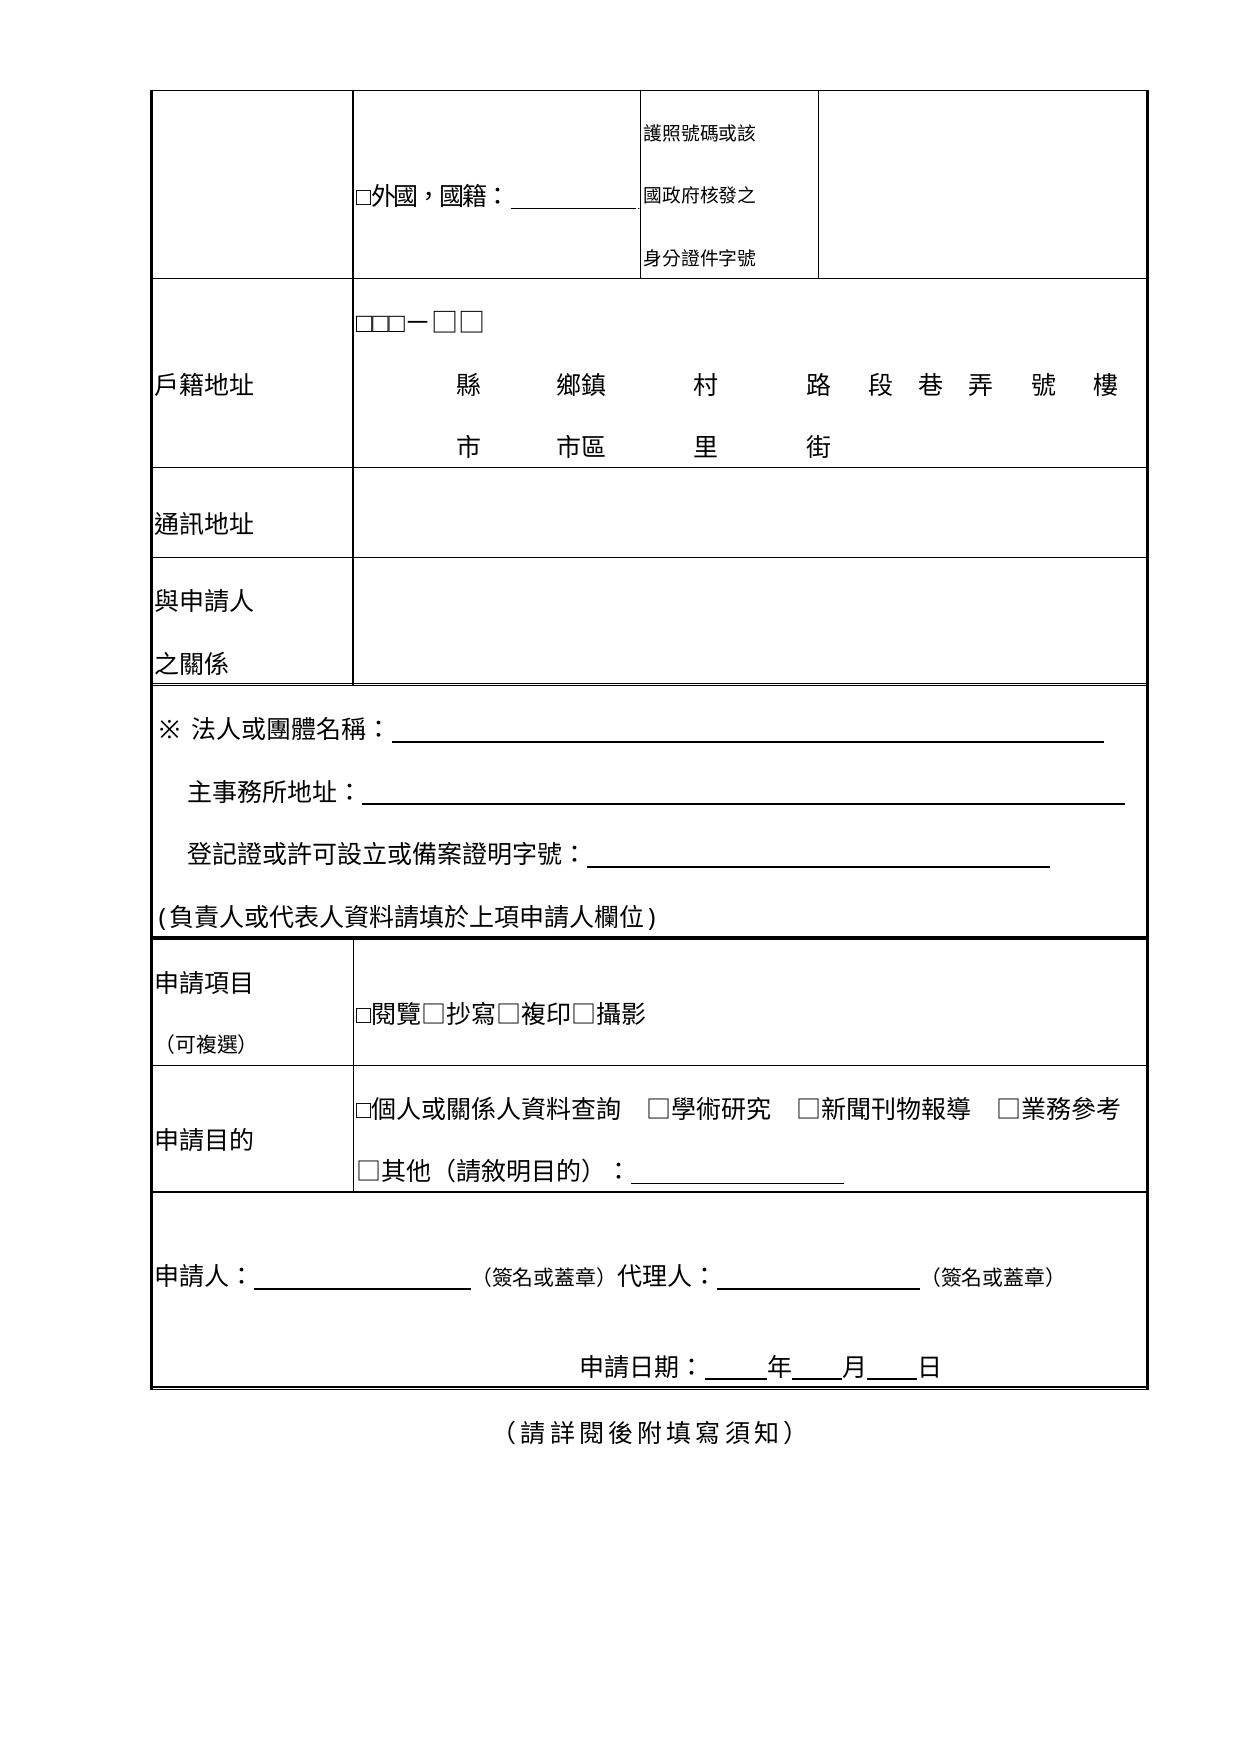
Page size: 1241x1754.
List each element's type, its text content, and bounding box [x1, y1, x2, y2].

table_cell [354, 558, 1146, 683]
table_cell 申請項目 （可複選） [153, 940, 353, 1064]
table_cell [819, 91, 1146, 278]
table_cell [153, 91, 352, 278]
table_cell 申請人： （簽名或蓋章）代理人： （簽名或蓋章） 申請日期： 年 月 日 [153, 1193, 1146, 1386]
table_cell □外國，國籍： [354, 91, 640, 278]
table_cell □閱覽□抄寫□複印□攝影 [354, 940, 1146, 1064]
table_cell 法人或團體名稱： 主事務所地址： 登記證或許可設立或備案證明字號： (負責人或代表人資料請填於上項申請人欄位) [153, 686, 1146, 936]
table_cell 護照號碼或該 國政府核發之 身分證件字號 [641, 91, 818, 278]
table_cell 申請目的 [153, 1066, 353, 1191]
table_cell 與申請人 之關係 [153, 558, 352, 683]
table_cell □個人或關係人資料查詢 □學術研究 □新聞刊物報導 □業務參考 □其他（請敘明目的）： [354, 1066, 1146, 1191]
table_cell [354, 468, 1146, 557]
table_cell 戶籍地址 [153, 279, 352, 467]
table_cell □□□－□□ 縣 鄉鎮 村 路 段 巷 弄 號 樓 市 市區 里 街 [354, 279, 1146, 467]
text （請詳閱後附填寫須知） [177, 1390, 1122, 1452]
table_cell 通訊地址 [153, 468, 352, 557]
